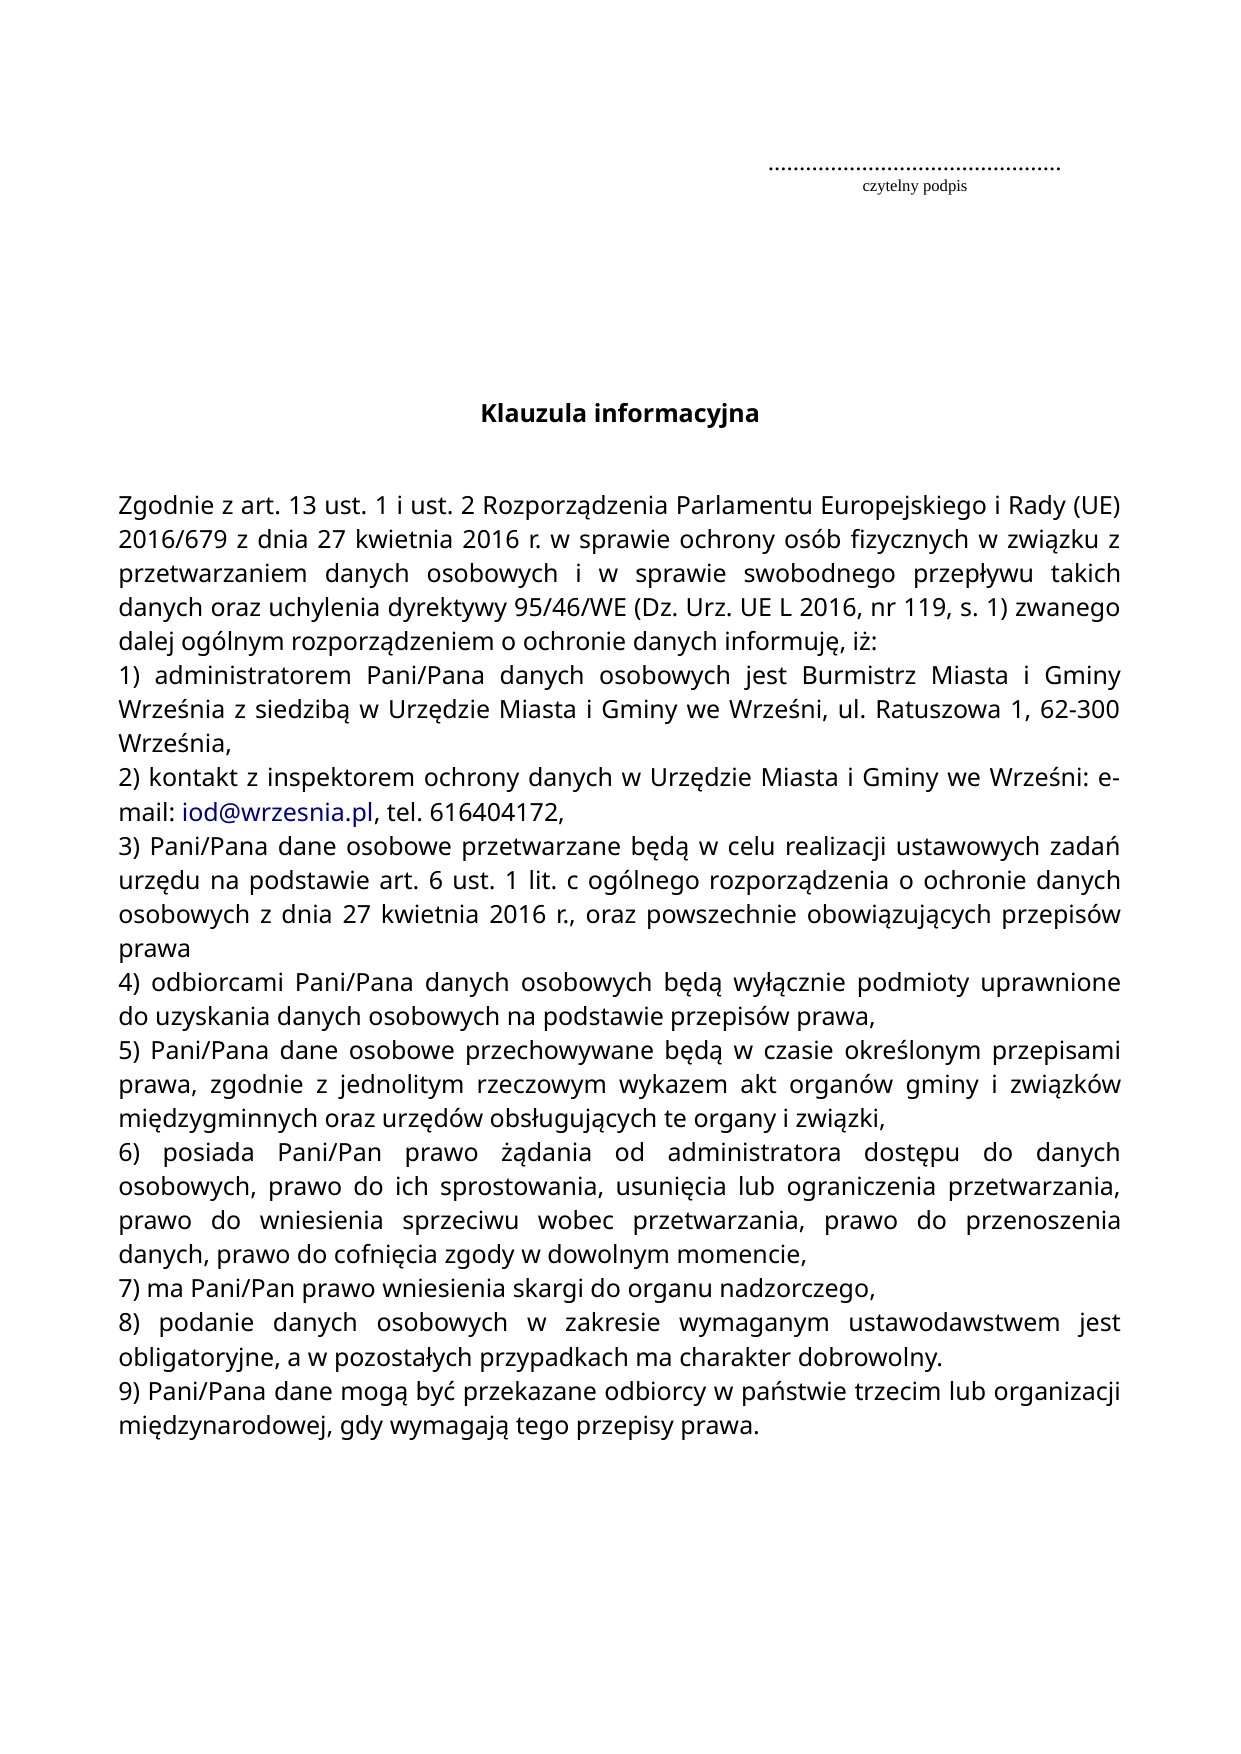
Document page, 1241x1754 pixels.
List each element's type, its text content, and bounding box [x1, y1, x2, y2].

text czytelny podpis [118, 176, 1122, 195]
text 4) odbiorcami Pani/Pana danych osobowych będą wyłącznie podmioty uprawnione do uzyskania danych osobowych na podstawie przepisów prawa, [118, 964, 1122, 1033]
text 8) podanie danych osobowych w zakresie wymaganym ustawodawstwem jest obligatoryjne, a w pozostałych przypadkach ma charakter dobrowolny. [118, 1305, 1122, 1373]
text 1) administratorem Pani/Pana danych osobowych jest Burmistrz Miasta i Gminy Września z siedzibą w Urzędzie Miasta i Gminy we Wrześni, ul. Ratuszowa 1, 62-300 Września, [118, 658, 1122, 760]
text 6) posiada Pani/Pan prawo żądania od administratora dostępu do danych osobowych, prawo do ich sprostowania, usunięcia lub ograniczenia przetwarzania, prawo do wniesienia sprzeciwu wobec przetwarzania, prawo do przenoszenia danych, prawo do cofnięcia zgody w dowolnym momencie, [118, 1135, 1122, 1271]
text Zgodnie z art. 13 ust. 1 i ust. 2 Rozporządzenia Parlamentu Europejskiego i Rady (UE) 2016/679 z dnia 27 kwietnia 2016 r. w sprawie ochrony osób fizycznych w związku z przetwarzaniem danych osobowych i w sprawie swobodnego przepływu takich danych oraz uchylenia dyrektywy 95/46/WE (Dz. Urz. UE L 2016, nr 119, s. 1) zwanego dalej ogólnym rozporządzeniem o ochronie danych informuję, iż: [118, 488, 1122, 658]
text 5) Pani/Pana dane osobowe przechowywane będą w czasie określonym przepisami prawa, zgodnie z jednolitym rzeczowym wykazem akt organów gminy i związków międzygminnych oraz urzędów obsługujących te organy i związki, [118, 1033, 1122, 1135]
text Klauzula informacyjna [118, 396, 1122, 430]
text 7) ma Pani/Pan prawo wniesienia skargi do organu nadzorczego, [118, 1271, 1122, 1305]
text 3) Pani/Pana dane osobowe przetwarzane będą w celu realizacji ustawowych zadań urzędu na podstawie art. 6 ust. 1 lit. c ogólnego rozporządzenia o ochronie danych osobowych z dnia 27 kwietnia 2016 r., oraz powszechnie obowiązujących przepisów prawa [118, 828, 1122, 964]
text 2) kontakt z inspektorem ochrony danych w Urzędzie Miasta i Gminy we Wrześni: e-mail: iod@wrzesnia.pl, tel. 616404172, [118, 760, 1122, 828]
text ............................................... [118, 147, 1122, 176]
text 9) Pani/Pana dane mogą być przekazane odbiorcy w państwie trzecim lub organizacji międzynarodowej, gdy wymagają tego przepisy prawa. [118, 1373, 1122, 1441]
